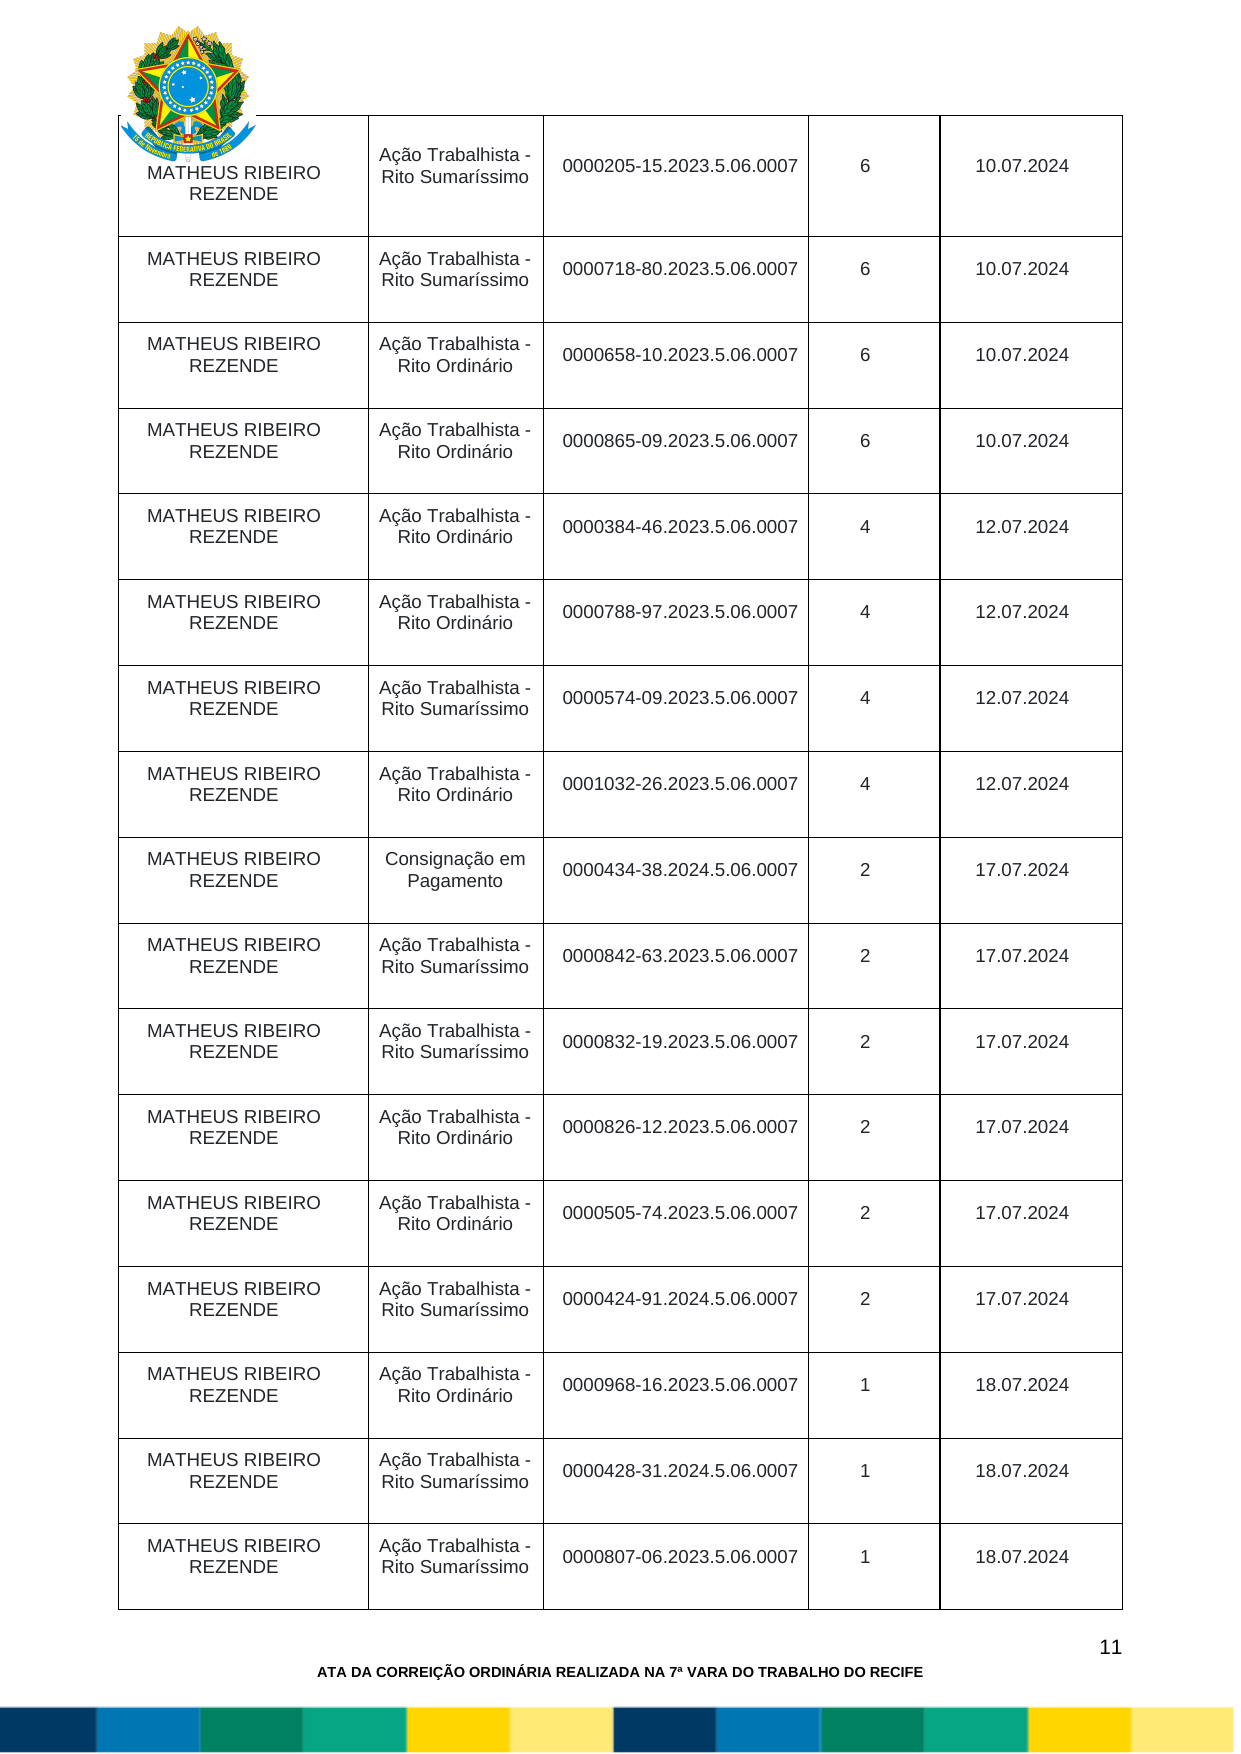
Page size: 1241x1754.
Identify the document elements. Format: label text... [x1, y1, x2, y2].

table_cell 10.07.2024 [941, 237, 1122, 322]
table_cell Ação Trabalhista - Rito Ordinário [369, 580, 543, 665]
table_cell Ação Trabalhista - Rito Sumaríssimo [369, 1524, 543, 1609]
table_cell 0000968-16.2023.5.06.0007 [544, 1353, 808, 1437]
table_cell MATHEUS RIBEIRO REZENDE [119, 494, 368, 579]
table_cell 0000865-09.2023.5.06.0007 [544, 409, 808, 493]
table_cell MATHEUS RIBEIRO REZENDE [119, 116, 368, 236]
table_cell 6 [809, 116, 939, 236]
table_cell MATHEUS RIBEIRO REZENDE [119, 323, 368, 407]
table_cell 12.07.2024 [941, 580, 1122, 665]
table_cell 0000384-46.2023.5.06.0007 [544, 494, 808, 579]
table_cell MATHEUS RIBEIRO REZENDE [119, 666, 368, 751]
table_cell 6 [809, 409, 939, 493]
table_cell 10.07.2024 [941, 323, 1122, 407]
table_cell MATHEUS RIBEIRO REZENDE [119, 1009, 368, 1094]
table_cell Ação Trabalhista - Rito Ordinário [369, 323, 543, 407]
table_cell 2 [809, 1009, 939, 1094]
table_cell 0000807-06.2023.5.06.0007 [544, 1524, 808, 1609]
table_cell 1 [809, 1439, 939, 1523]
table_cell 2 [809, 1095, 939, 1180]
table_cell 18.07.2024 [941, 1439, 1122, 1523]
table_cell 0000658-10.2023.5.06.0007 [544, 323, 808, 407]
table_cell MATHEUS RIBEIRO REZENDE [119, 1353, 368, 1437]
table_cell 12.07.2024 [941, 666, 1122, 751]
table_cell MATHEUS RIBEIRO REZENDE [119, 924, 368, 1008]
table_cell 18.07.2024 [941, 1353, 1122, 1437]
table_cell Ação Trabalhista - Rito Ordinário [369, 1095, 543, 1180]
table_cell 0001032-26.2023.5.06.0007 [544, 752, 808, 837]
table_cell Ação Trabalhista - Rito Sumaríssimo [369, 666, 543, 751]
table_cell 0000424-91.2024.5.06.0007 [544, 1267, 808, 1352]
table_cell Ação Trabalhista - Rito Ordinário [369, 752, 543, 837]
table_cell 0000574-09.2023.5.06.0007 [544, 666, 808, 751]
table_cell Ação Trabalhista - Rito Sumaríssimo [369, 116, 543, 236]
table_cell 0000832-19.2023.5.06.0007 [544, 1009, 808, 1094]
table_cell 0000428-31.2024.5.06.0007 [544, 1439, 808, 1523]
table_cell Ação Trabalhista - Rito Sumaríssimo [369, 1009, 543, 1094]
table_cell 0000718-80.2023.5.06.0007 [544, 237, 808, 322]
table_cell 2 [809, 924, 939, 1008]
table_cell 1 [809, 1353, 939, 1437]
table_cell Ação Trabalhista - Rito Sumaríssimo [369, 237, 543, 322]
table_cell Ação Trabalhista - Rito Sumaríssimo [369, 1439, 543, 1523]
table_cell 6 [809, 323, 939, 407]
table_cell 18.07.2024 [941, 1524, 1122, 1609]
table_cell MATHEUS RIBEIRO REZENDE [119, 409, 368, 493]
table_cell MATHEUS RIBEIRO REZENDE [119, 1267, 368, 1352]
table_cell Ação Trabalhista - Rito Sumaríssimo [369, 1267, 543, 1352]
table_cell Ação Trabalhista - Rito Ordinário [369, 494, 543, 579]
table_cell 0000788-97.2023.5.06.0007 [544, 580, 808, 665]
table_cell 1 [809, 1524, 939, 1609]
table_cell 12.07.2024 [941, 494, 1122, 579]
table_cell 17.07.2024 [941, 1181, 1122, 1266]
table_cell 10.07.2024 [941, 409, 1122, 493]
table_cell MATHEUS RIBEIRO REZENDE [119, 1181, 368, 1266]
table_cell 12.07.2024 [941, 752, 1122, 837]
table_cell 10.07.2024 [941, 116, 1122, 236]
table_cell 4 [809, 580, 939, 665]
table_cell 6 [809, 237, 939, 322]
table_cell 17.07.2024 [941, 1095, 1122, 1180]
table_cell Ação Trabalhista - Rito Ordinário [369, 1181, 543, 1266]
table_cell MATHEUS RIBEIRO REZENDE [119, 1095, 368, 1180]
table_cell 4 [809, 752, 939, 837]
table_cell 0000505-74.2023.5.06.0007 [544, 1181, 808, 1266]
table_cell 0000826-12.2023.5.06.0007 [544, 1095, 808, 1180]
table_cell 0000205-15.2023.5.06.0007 [544, 116, 808, 236]
table_cell 17.07.2024 [941, 1267, 1122, 1352]
table_cell 17.07.2024 [941, 1009, 1122, 1094]
table_cell 2 [809, 838, 939, 922]
table_cell 2 [809, 1181, 939, 1266]
table_cell Ação Trabalhista - Rito Ordinário [369, 409, 543, 493]
table_cell Ação Trabalhista - Rito Sumaríssimo [369, 924, 543, 1008]
table_cell 17.07.2024 [941, 924, 1122, 1008]
table_cell MATHEUS RIBEIRO REZENDE [119, 752, 368, 837]
table_cell MATHEUS RIBEIRO REZENDE [119, 1524, 368, 1609]
table_cell MATHEUS RIBEIRO REZENDE [119, 838, 368, 922]
table_cell 17.07.2024 [941, 838, 1122, 922]
table_cell 4 [809, 494, 939, 579]
table_cell Consignação em Pagamento [369, 838, 543, 922]
table_cell MATHEUS RIBEIRO REZENDE [119, 237, 368, 322]
table_cell 2 [809, 1267, 939, 1352]
table_cell 0000842-63.2023.5.06.0007 [544, 924, 808, 1008]
table_cell Ação Trabalhista - Rito Ordinário [369, 1353, 543, 1437]
table_cell MATHEUS RIBEIRO REZENDE [119, 580, 368, 665]
table_cell MATHEUS RIBEIRO REZENDE [119, 1439, 368, 1523]
table_cell 0000434-38.2024.5.06.0007 [544, 838, 808, 922]
table_cell 4 [809, 666, 939, 751]
